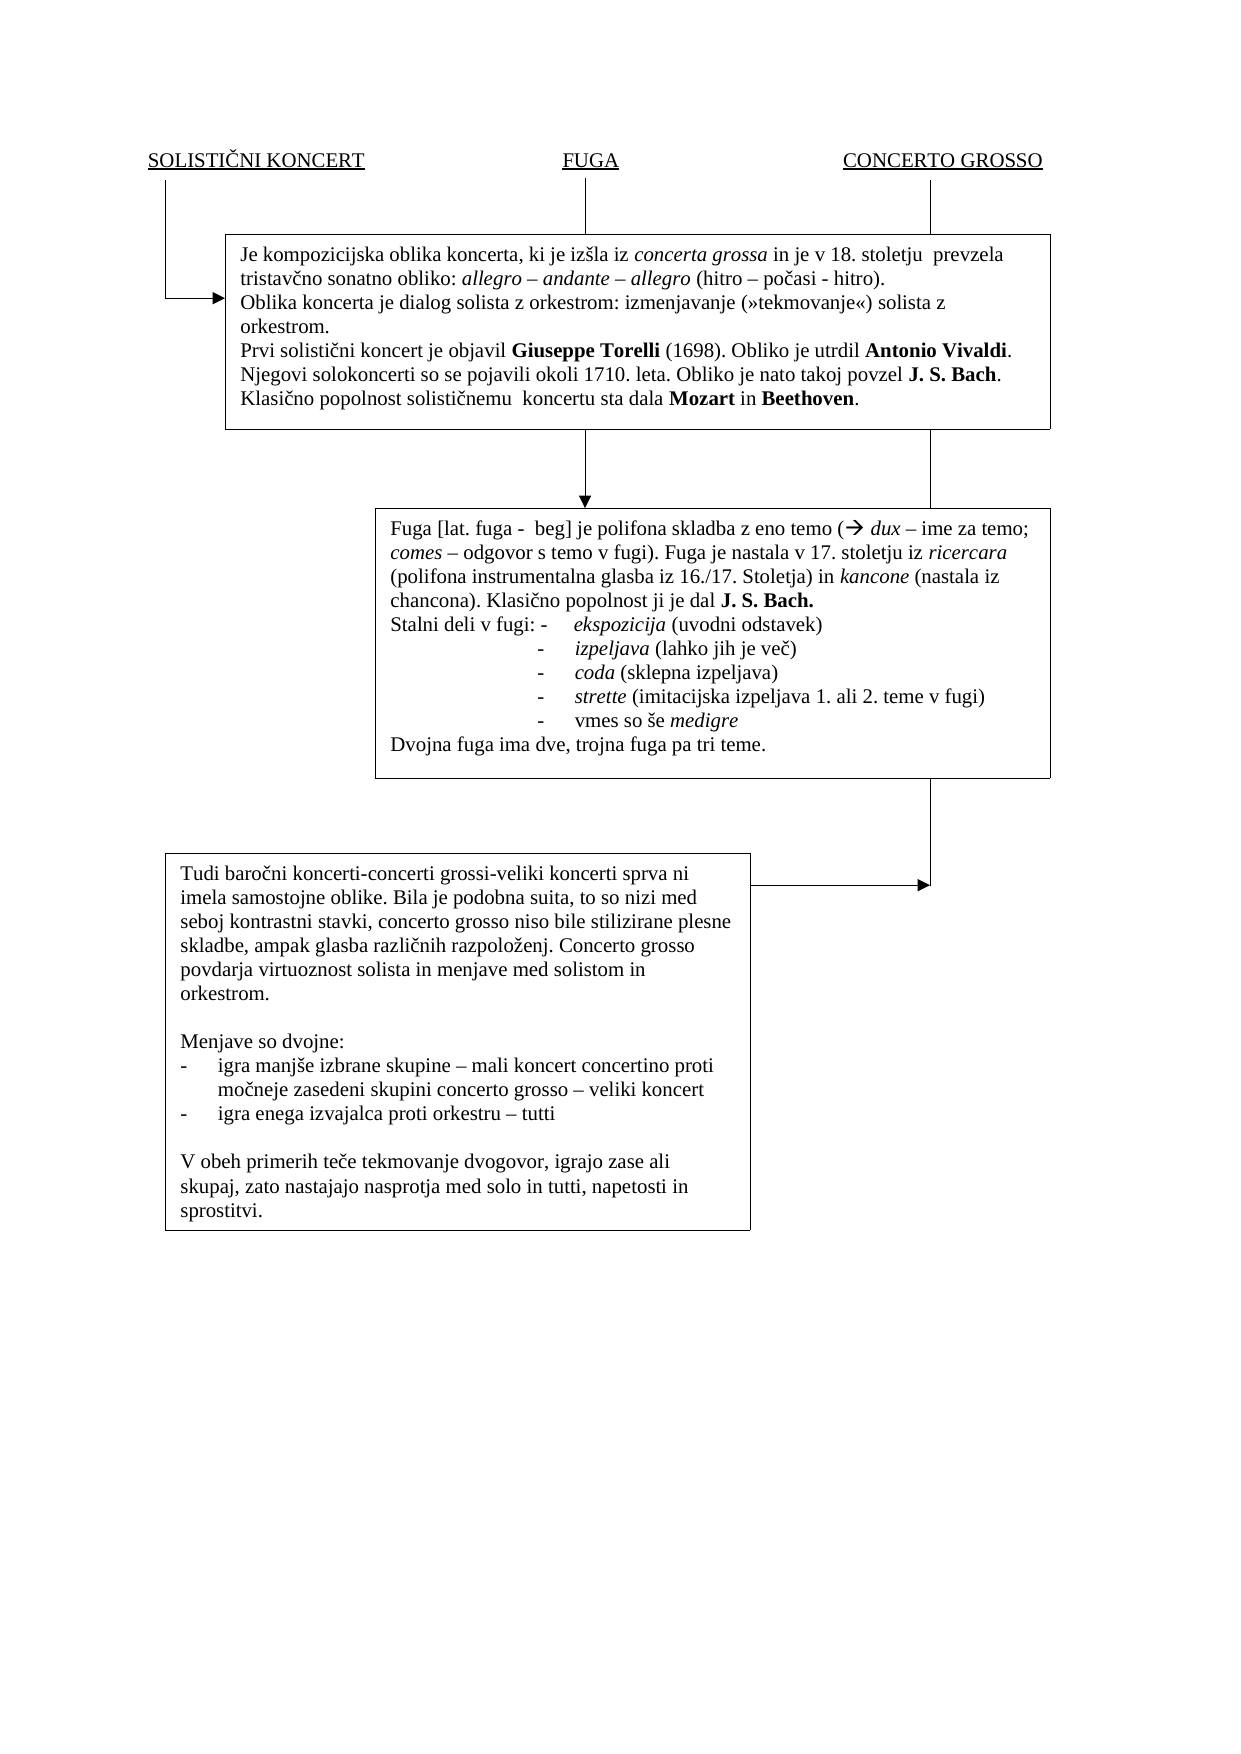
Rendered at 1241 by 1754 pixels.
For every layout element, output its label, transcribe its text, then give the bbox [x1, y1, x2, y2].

list izpeljava (lahko jih je več) [537, 636, 1035, 660]
text Dvojna fuga ima dve, trojna fuga pa tri teme. [390, 732, 1035, 756]
list strette (imitacijska izpeljava 1. ali 2. teme v fugi) [537, 684, 1035, 708]
text Tudi baročni koncerti-concerti grossi-veliki koncerti sprva ni imela samostojne oblike. Bila je podobna suita, to so nizi med seboj kontrastni stavki, concerto grosso niso bile stilizirane plesne skladbe, ampak glasba različnih razpoloženj. Concerto grosso povdarja virtuoznost solista in menjave med solistom in orkestrom. [180, 861, 735, 1005]
list coda (sklepna izpeljava) [537, 660, 1035, 684]
table_header FUGA aa a [459, 148, 781, 172]
text Fuga [lat. fuga - beg] je polifona skladba z eno temo ( dux – ime za temo; comes – odgovor s temo v fugi). Fuga je nastala v 17. stoletju iz ricercara (polifona instrumentalna glasba iz 16./17. Stoletja) in kancone (nastala iz chancona). Klasično popolnost ji je dal J. S. Bach. [390, 516, 1035, 612]
list vmes so še medigre [537, 708, 1035, 732]
text Stalni deli v fugi: - ekspozicija (uvodni odstavek) [390, 612, 1035, 636]
list igra enega izvajalca proti orkestru – tutti [180, 1101, 735, 1125]
text Prvi solistični koncert je objavil Giuseppe Torelli (1698). Obliko je utrdil Antonio Vivaldi. Njegovi solokoncerti so se pojavili okoli 1710. leta. Obliko je nato takoj povzel J. S. Bach. Klasično popolnost solističnemu koncertu sta dala Mozart in Beethoven. [240, 338, 1035, 410]
table_header SOLISTIČNI KONCERT [136, 148, 459, 172]
text Menjave so dvojne: [180, 1029, 735, 1053]
table_header CONCERTO GROSSO [781, 148, 1104, 172]
text Oblika koncerta je dialog solista z orkestrom: izmenjavanje (»tekmovanje«) solista z orkestrom. [240, 290, 1035, 338]
list igra manjše izbrane skupine – mali koncert concertino proti močneje zasedeni skupini concerto grosso – veliki koncert [180, 1053, 735, 1101]
text Je kompozicijska oblika koncerta, ki je izšla iz concerta grossa in je v 18. stoletju prevzela tristavčno sonatno obliko: allegro – andante – allegro (hitro – počasi - hitro). [240, 242, 1035, 290]
text V obeh primerih teče tekmovanje dvogovor, igrajo zase ali skupaj, zato nastajajo nasprotja med solo in tutti, napetosti in sprostitvi. [180, 1149, 735, 1222]
